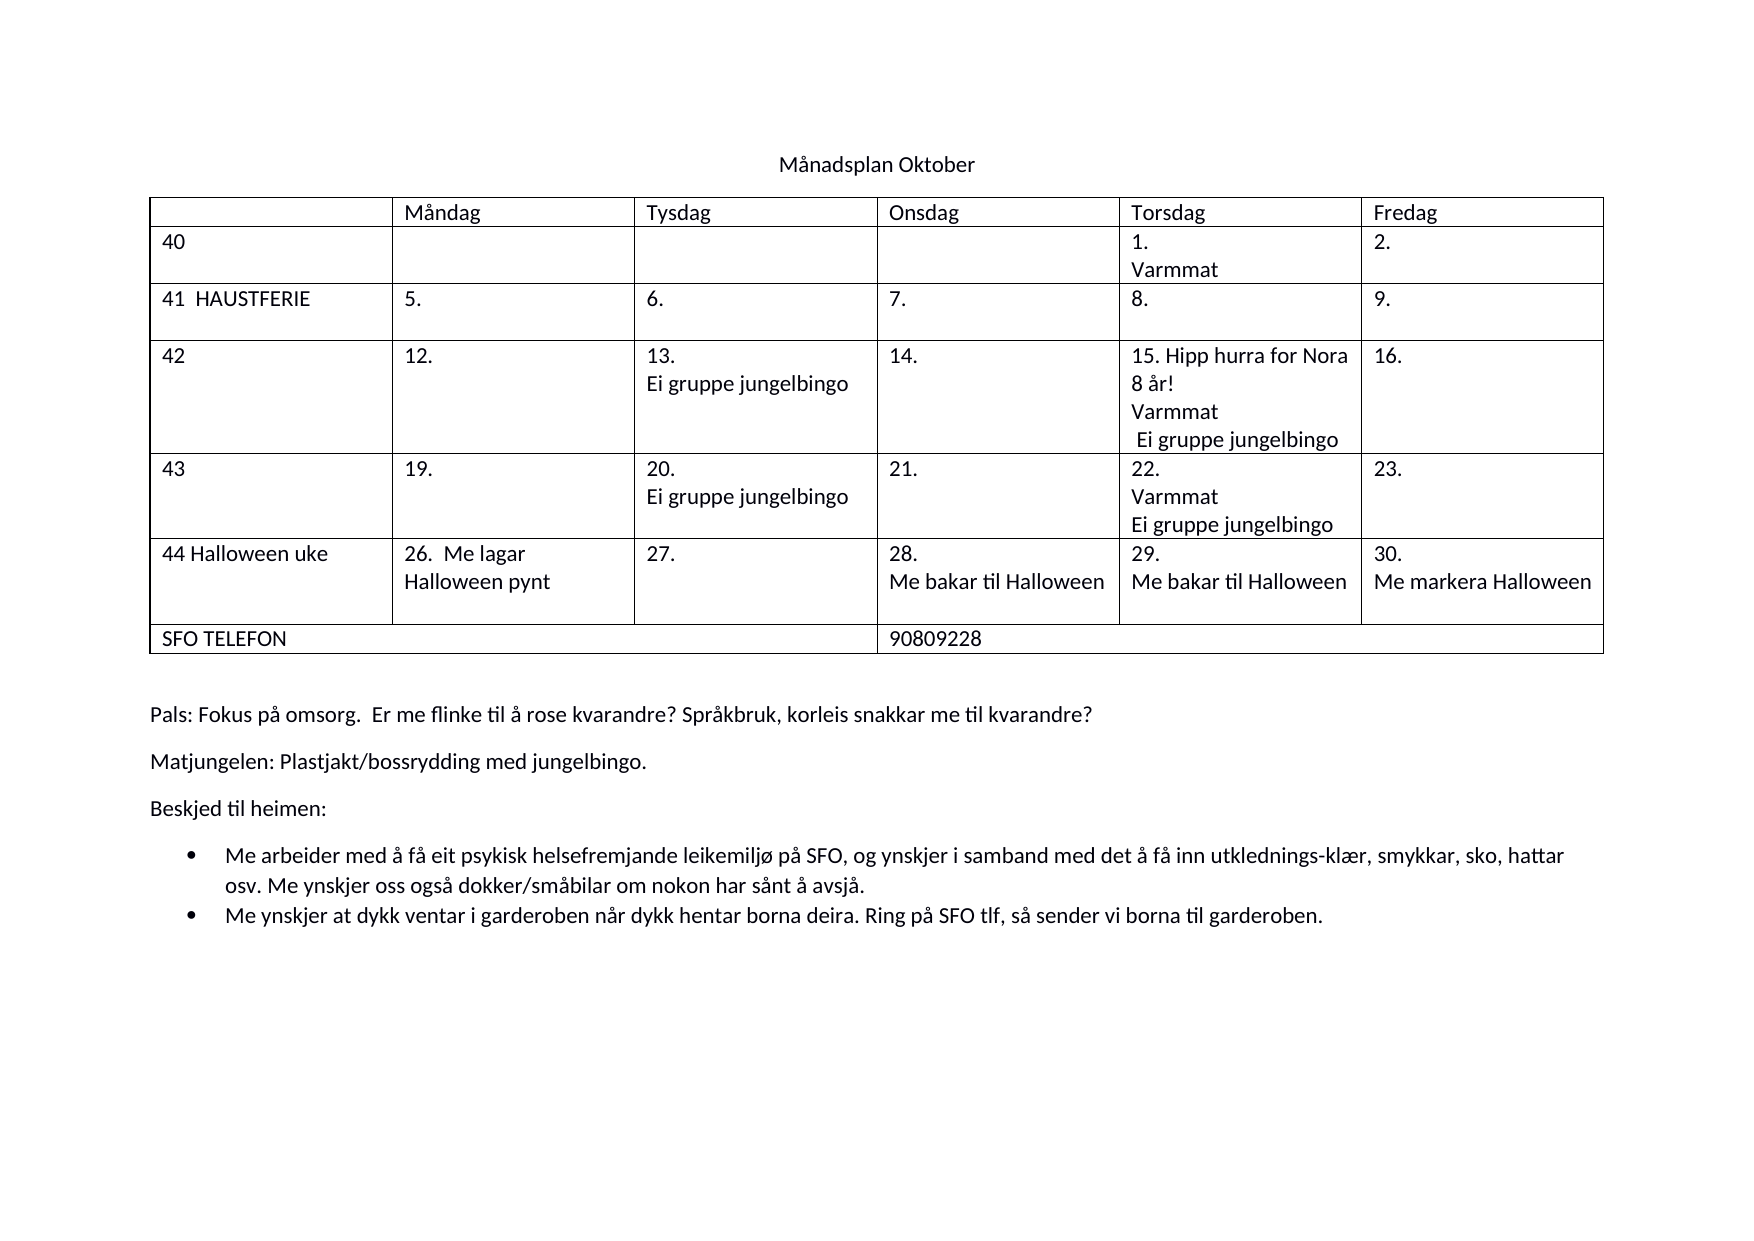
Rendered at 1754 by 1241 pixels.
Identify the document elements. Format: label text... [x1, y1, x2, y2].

table_header Tysdag [635, 198, 877, 226]
table_cell 30. Me markera Halloween [1362, 539, 1603, 623]
text Beskjed til heimen: [150, 794, 1604, 822]
table_cell 42 [151, 341, 392, 453]
text Pals: Fokus på omsorg. Er me flinke til å rose kvarandre? Språkbruk, korleis snakkar me til kvarandre? [150, 700, 1604, 728]
table_cell 6. [635, 284, 877, 340]
table_cell [635, 227, 877, 283]
table_cell 12. [393, 341, 634, 453]
table_header Torsdag [1120, 198, 1361, 226]
table_cell 28. Me bakar til Halloween [878, 539, 1119, 623]
table_header Fredag [1362, 198, 1603, 226]
table_cell 21. [878, 454, 1119, 538]
list Me ynskjer at dykk ventar i garderoben når dykk hentar borna deira. Ring på SFO tlf, så sender vi borna til garderoben. [187, 901, 1604, 929]
table_cell 5. [393, 284, 634, 340]
table_cell 23. [1362, 454, 1603, 538]
table_cell [878, 227, 1119, 283]
table_cell 90809228 [878, 625, 1603, 652]
table_cell 44 Halloween uke [151, 539, 392, 623]
table_cell [393, 227, 634, 283]
table_cell 15. Hipp hurra for Nora 8 år! Varmmat Ei gruppe jungelbingo [1120, 341, 1361, 453]
table_cell 16. [1362, 341, 1603, 453]
table_cell 9. [1362, 284, 1603, 340]
table_header Onsdag [878, 198, 1119, 226]
table_cell 27. [635, 539, 877, 623]
table_cell 20. Ei gruppe jungelbingo [635, 454, 877, 538]
table_cell 43 [151, 454, 392, 538]
table_cell 13. Ei gruppe jungelbingo [635, 341, 877, 453]
table_cell 40 [151, 227, 392, 283]
table_cell 1. Varmmat [1120, 227, 1361, 283]
table_cell 19. [393, 454, 634, 538]
table_cell 8. [1120, 284, 1361, 340]
table_cell 22. Varmmat Ei gruppe jungelbingo [1120, 454, 1361, 538]
table_cell 41 HAUSTFERIE [151, 284, 392, 340]
table_cell 2. [1362, 227, 1603, 283]
table_cell SFO TELEFON [151, 625, 877, 652]
table_header [151, 198, 392, 226]
table_cell 26. Me lagar Halloween pynt [393, 539, 634, 623]
table_cell 29. Me bakar til Halloween [1120, 539, 1361, 623]
table_cell 14. [878, 341, 1119, 453]
table_cell 7. [878, 284, 1119, 340]
text Matjungelen: Plastjakt/bossrydding med jungelbingo. [150, 747, 1604, 775]
list Me arbeider med å få eit psykisk helsefremjande leikemiljø på SFO, og ynskjer i samband med det å få inn utklednings-klær, smykkar, sko, hattar osv. Me ynskjer oss også dokker/småbilar om nokon har sånt å avsjå. [187, 841, 1604, 899]
text Månadsplan Oktober [150, 150, 1604, 178]
table_header Måndag [393, 198, 634, 226]
